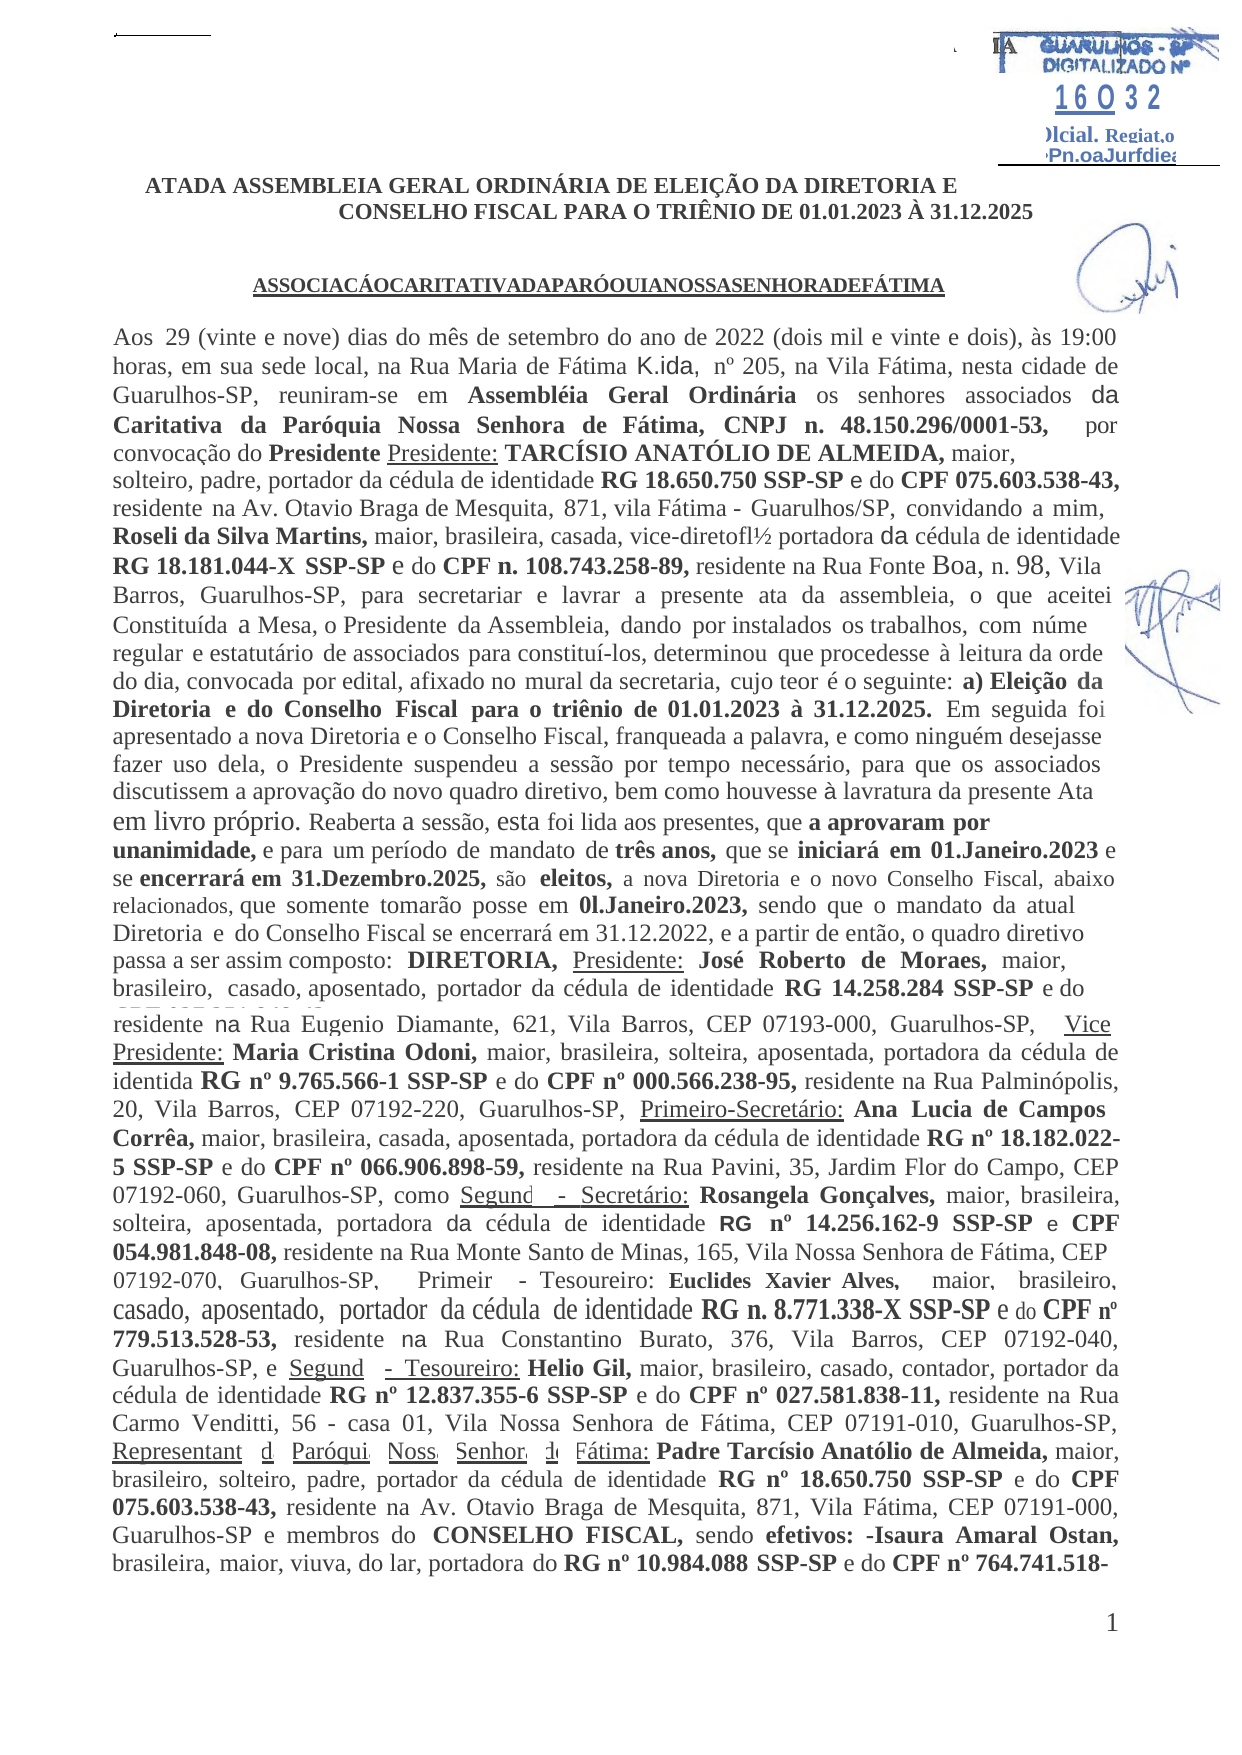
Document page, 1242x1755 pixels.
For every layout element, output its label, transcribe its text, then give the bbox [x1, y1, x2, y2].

text 779.513.528-53, residente na Rua Constantino Burato, 376, Vila Barros, CEP 07192-040, Guarulhos-SP, e Segundo - Tesoureiro: Helio Gil, maior, brasileiro, casado, contador, portador da cédula de identidade RG nº 12.837.355-6 SSP-SP e do CPF nº 027.581.838-11, residente na Rua Carmo Venditti, 56 - casa 01, Vila Nossa Senhora de Fátima, CEP 07191-010, Guarulhos-SP, Representante da Paróquia Nossa Senhora de Fátima: Padre Tarcísio Anatólio de Almeida, maior, brasileiro, solteiro, padre, portador da cédula de identidade RG nº 18.650.750 SSP-SP e do CPF 075.603.538-43, residente na Av. Otavio Braga de Mesquita, 871, Vila Fátima, CEP 07191-000, Guarulhos-SP e membros do CONSELHO FISCAL, sendo efetivos: -Isaura Amaral Ostan, brasileira, maior, viuva, do lar, portadora do RG nº 10.984.088 SSP-SP e do CPF nº 764.741.518- [112, 1326, 1119, 1577]
text casado, aposentado, portador da cédula de identidade RG n. 8.771.338-X SSP-SP e do CPF nº [113, 1290, 1121, 1324]
text Primeiro - Tesoureiro: Euclides Xavier Alves, maior, brasileiro, [417, 1265, 1119, 1290]
text convocação do Presidente Presidente: TARCÍSIO ANATÓLIO DE ALMEIDA, maior, brasileiro, [113, 438, 1120, 465]
text Caritativa da Paróquia Nossa Senhora de Fátima, CNPJ n. 48.150.296/0001-53, [113, 410, 1053, 437]
text P. 1 6 O 3 2 5 [1046, 76, 1179, 119]
text 1 [1105, 1606, 1121, 1637]
text ATADA ASSEMBLEIA GERAL ORDINÁRIA DE ELEIÇÃO DA DIRETORIA E CONSELHO FISCAL PARA O TRIÊNIO DE 01.01.2023 À 31.12.2025 [145, 173, 1084, 224]
text Presidente: Maria Cristina Odoni, maior, brasileira, solteira, aposentada, portadora da cédula de identida RG nº 9.765.566-1 SSP-SP e do CPF nº 000.566.238-95, residente na Rua Palminópolis, 20, Vila Barros, CEP 07192-220, Guarulhos-SP, Primeiro-Secretário: Ana Lucia de Campos [112, 1038, 1119, 1123]
text t°Olcial. Regiat,o Ciwl [1046, 121, 1214, 143]
text por [1085, 410, 1120, 437]
text •Pn.oaJurfdiea [998, 144, 1176, 164]
text Corrêa, maior, brasileira, casada, aposentada, portadora da cédula de identidade RG nº 18.182.022- 5 SSP-SP e do CPF nº 066.906.898-59, residente na Rua Pavini, 35, Jardim Flor do Campo, CEP 07192-060, Guarulhos-SP, como Segundo - Secretário: Rosangela Gonçalves, maior, brasileira, solteira, aposentada, portadora da cédula de identidade RG nº 14.256.162-9 SSP-SP e CPF 054.981.848-08, residente na Rua Monte Santo de Minas, 165, Vila Nossa Senhora de Fátima, CEP [112, 1124, 1120, 1265]
text ASSOCIAÇAO CARITATIVA DA PAR QUIANOSSA SENHORA DE FA [218, 31, 993, 58]
text residente na Rua Eugenio Diamante, 621, Vila Barros, CEP 07193-000, Guarulhos-SP, [113, 1009, 1041, 1036]
text CNPJ n. 48.150.296/0001-53 [954, 59, 993, 73]
text ASSOCIACÁOCARITATIVADAPARÓOUIANOSSASENHORADEFÁTIMA [252, 273, 979, 297]
text solteiro, padre, portador da cédula de identidade RG 18.650.750 SSP-SP e do CPF 075.603.538-43, residente na Av. Otavio Braga de Mesquita, 871, vila Fátima - Guarulhos/SP, convidando a mim, Roseli da Silva Martins, maior, brasileira, casada, vice-diretofl½ portadora da cédula de identidade RG 18.181.044-X SSP-SP e do CPF n. 108.743.258-89, residente na Rua Fonte Boa, n. 98, Vila Barros, Guarulhos-SP, para secretariar e lavrar a presente ata da assembleia, o que aceitei Constituída a Mesa, o Presidente da Assembleia, dando por instalados os trabalhos, com núme regular e estatutário de associados para constituí-los, determinou que procedesse à leitura da orde do dia, convocada por edital, afixado no mural da secretaria, cujo teor é o seguinte: a) Eleição da Diretoria e do Conselho Fiscal para o triênio de 01.01.2023 à 31.12.2025. Em seguida foi apresentado a nova Diretoria e o Conselho Fiscal, franqueada a palavra, e como ninguém desejasse fazer uso dela, o Presidente suspendeu a sessão por tempo necessário, para que os associados discutissem a aprovação do novo quadro diretivo, bem como houvesse à lavratura da presente Ata em livro próprio. Reaberta a sessão, esta foi lida aos presentes, que a aprovaram por unanimidade, e para um período de mandato de três anos, que se iniciará em 01.Janeiro.2023 e se encerrará em 31.Dezembro.2025, são eleitos, a nova Diretoria e o novo Conselho Fiscal, abaixo relacionados, que somente tomarão posse em 0l.Janeiro.2023, sendo que o mandato da atual Diretoria e do Conselho Fiscal se encerrará em 31.12.2022, e a partir de então, o quadro diretivo passa a ser assim composto: DIRETORIA, Presidente: José Roberto de Moraes, maior, brasileiro, casado, aposentado, portador da cédula de identidade RG 14.258.284 SSP-SP e do CPF 027.251.848-43, [112, 467, 1123, 1011]
text Vice­ [1064, 1009, 1121, 1036]
text 07192-070, Guarulhos-SP, [113, 1266, 383, 1290]
text Aos 29 (vinte e nove) dias do mês de setembro do ano de 2022 (dois mil e vinte e dois), às 19:00 horas, em sua sede local, na Rua Maria de Fátima K.ida, nº 205, na Vila Fátima, nesta cidade de Guarulhos-SP, reuniram-se em Assembléia Geral Ordinária os senhores associados da Associação [112, 322, 1119, 412]
